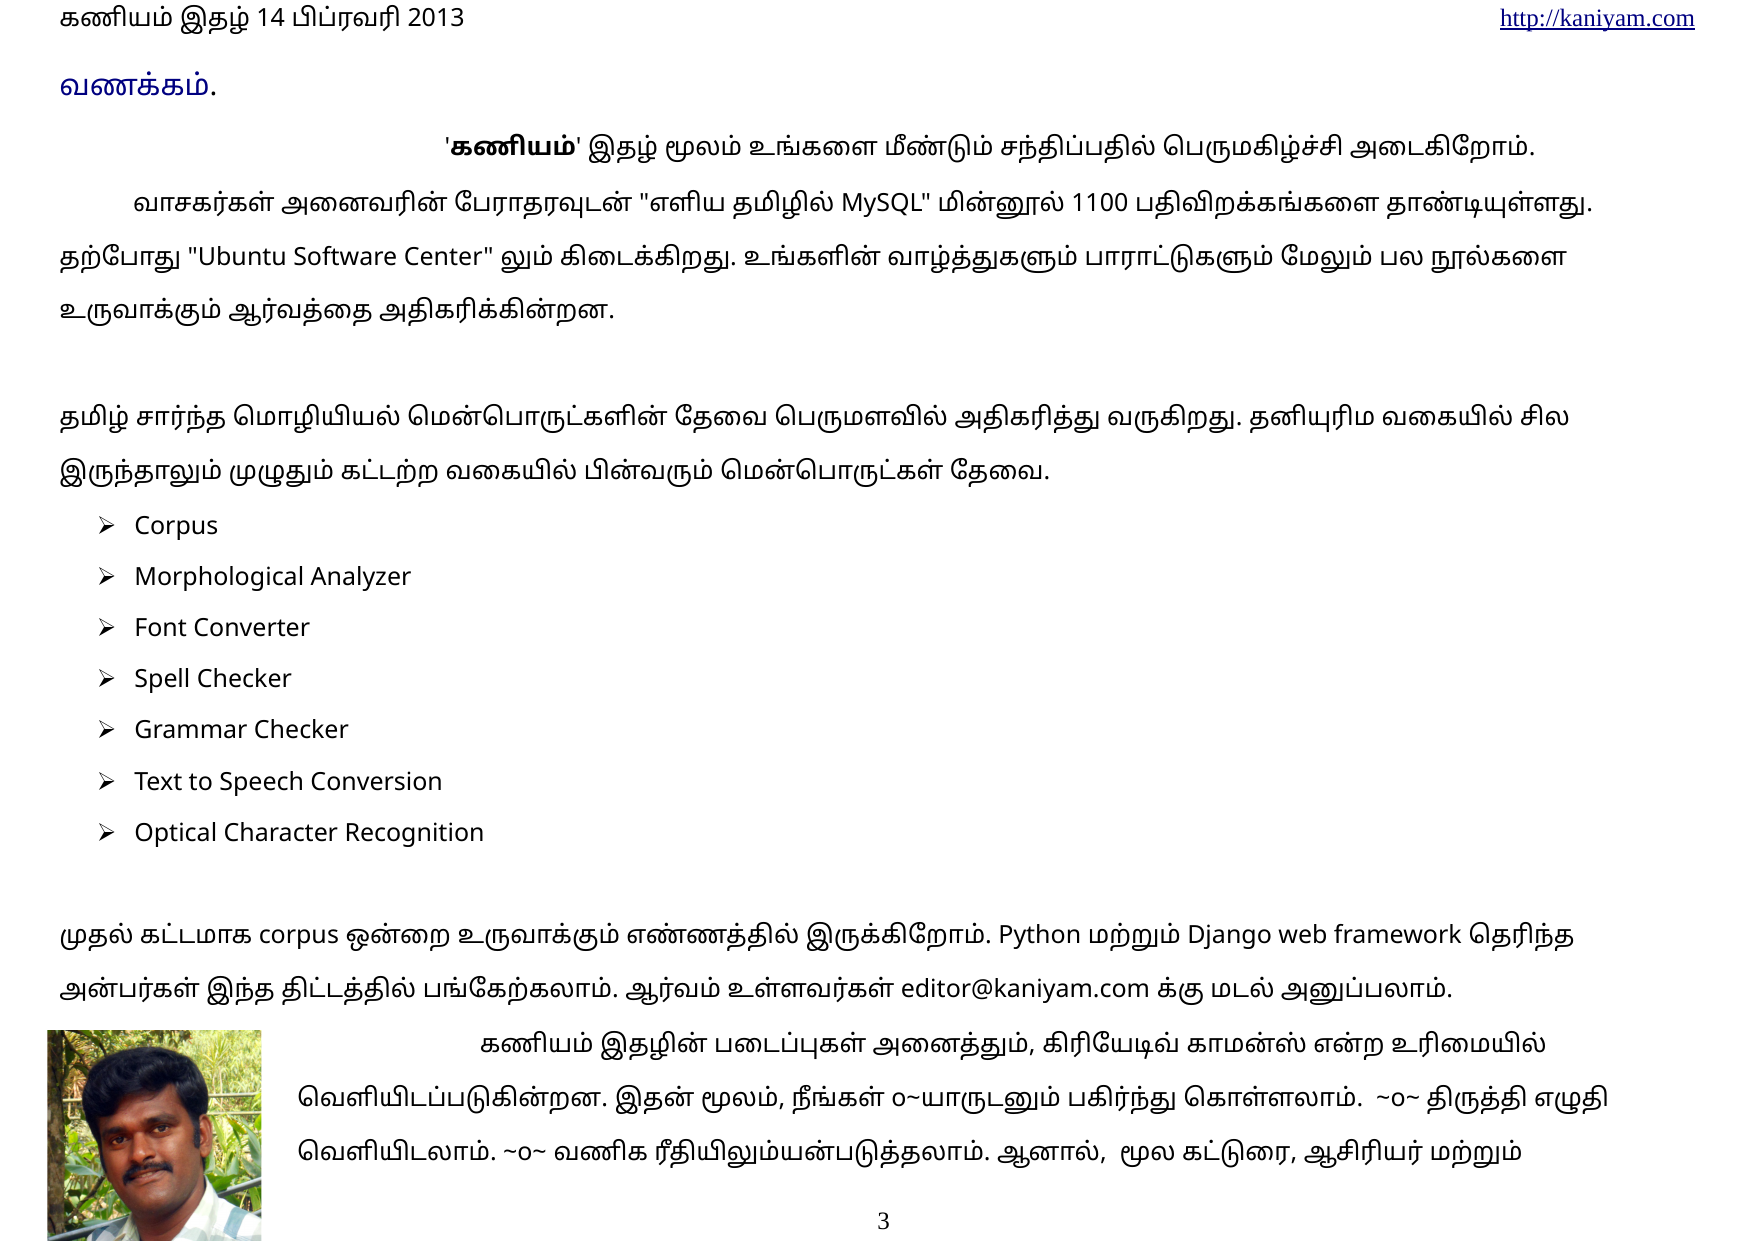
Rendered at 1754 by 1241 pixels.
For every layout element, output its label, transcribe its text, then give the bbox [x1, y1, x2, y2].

text 'கணியம்' இதழ் மூலம் உங்களை மீண்டும் சந்திப்பதில் பெருமகிழ்ச்சி அடைகிறோம். [59, 129, 1695, 166]
text முதல் கட்டமாக corpus ஒன்றை உருவாக்கும் எண்ணத்தில் இருக்கிறோம். Python மற்றும் Django web framework தெரிந்த அன்பர்கள் இந்த திட்டத்தில் பங்கேற்கலாம். ஆர்வம் உள்ளவர்கள் editor@kaniyam.com க்கு மடல் அனுப்பலாம். [59, 916, 1695, 1007]
list Morphological Analyzer [97, 559, 1695, 593]
text தமிழ் சார்ந்த மொழியியல் மென்பொருட்களின் தேவை பெருமளவில் அதிகரித்து வருகிறது. தனியுரிம வகையில் சில இருந்தாலும் முழுதும் கட்டற்ற வகையில் பின்வரும் மென்பொருட்கள் தேவை. [59, 398, 1695, 489]
text வணக்கம். [59, 64, 1695, 107]
list Optical Character Recognition [97, 814, 1695, 848]
list Font Converter [97, 610, 1695, 644]
text கணியம் இதழின் படைப்புகள் அனைத்தும், கிரியேடிவ் காமன்ஸ் என்ற உரிமையில் வெளியிடப்படுகின்றன. இதன் மூலம், நீங்கள் o~யாருடனும் பகிர்ந்து கொள்ளலாம். ~o~ திருத்தி எழுதி வெளியிடலாம். ~o~ வணிக ரீதியிலும்யன்படுத்தலாம். ஆனால், மூல கட்டுரை, ஆசிரியர் மற்றும் [297, 1026, 1695, 1171]
list Corpus [97, 508, 1695, 542]
list Grammar Checker [97, 712, 1695, 746]
picture [47, 1030, 262, 1241]
list Text to Speech Conversion [97, 763, 1695, 797]
list Spell Checker [97, 661, 1695, 695]
text வாசகர்கள் அனைவரின் பேராதரவுடன் "எளிய தமிழில் MySQL" மின்னூல் 1100 பதிவிறக்கங்களை தாண்டியுள்ளது. தற்போது "Ubuntu Software Center" லும் கிடைக்கிறது. உங்களின் வாழ்த்துகளும் பாராட்டுகளும் மேலும் பல நூல்களை உருவாக்கும் ஆர்வத்தை அதிகரிக்கின்றன. [59, 184, 1695, 329]
